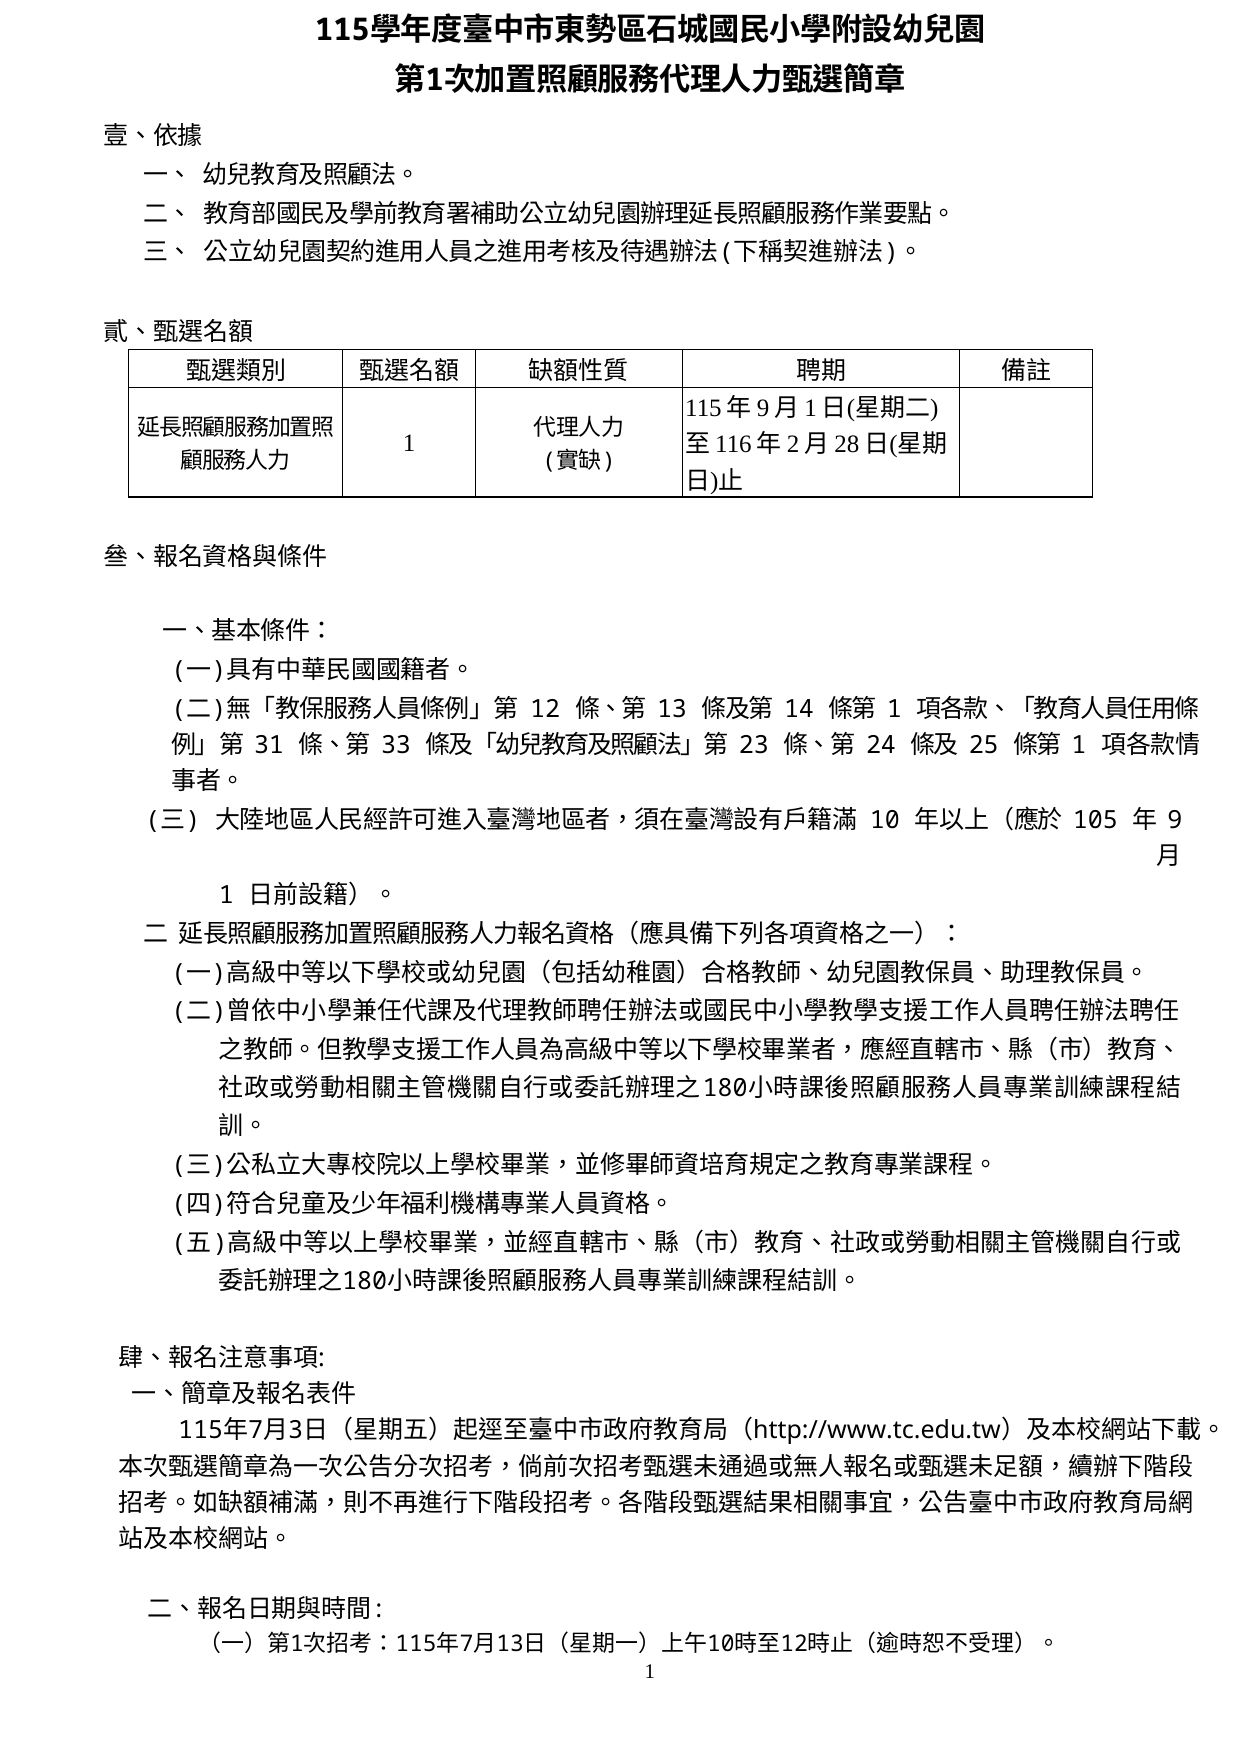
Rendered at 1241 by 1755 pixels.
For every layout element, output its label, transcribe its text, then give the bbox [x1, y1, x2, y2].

table_header 備註 [960, 350, 1092, 387]
text (四)符合兒童及少年福利機構專業人員資格。 [171, 1183, 1211, 1219]
table_cell 代理人力 (實缺) [476, 388, 682, 496]
text 叄、報名資格與條件 一、基本條件： [88, 536, 344, 647]
text 一、 幼兒教育及照顧法。 [143, 154, 1211, 191]
text (五)高級中等以上學校畢業，並經直轄市、縣（市）教育、社政或勞動相關主管機關自行或委託辦理之180小時課後照顧服務人員專業訓練課程結訓。 [171, 1222, 1182, 1297]
text （一）第1次招考：115年7月13日（星期一）上午10時至12時止（逾時恕不受理）。 [107, 1625, 1211, 1658]
table_cell 延長照顧服務加置照顧服務人力 [129, 388, 342, 496]
text (三)公私立大專校院以上學校畢業，並修畢師資培育規定之教育專業課程。 [171, 1144, 1211, 1181]
table_cell 115年9月1日(星期二)至116年2月28日(星期日)止 [683, 388, 959, 496]
text 1 日前設籍）。 [218, 874, 1211, 911]
text (二)無「教保服務人員條例」第 12 條、第 13 條及第 14 條第 1 項各款、「教育人員任用條例」第 31 條、第 33 條及「幼兒教育及照顧法」第 23 條、第 24 條及 25 條第 1 項各款情事者。 [171, 688, 1211, 797]
text 壹、依據 [88, 116, 1211, 152]
text 肆、報名注意事項: 一、簡章及報名表件 115年7月3日（星期五）起逕至臺中市政府教育局（http://www.tc.edu.tw）及本校網站下載。本次甄選簡章為一次公告分次招考，倘前次招考甄選未通過或無人報名或甄選未足額，續辦下階段招考。如缺額補滿，則不再進行下階段招考。各階段甄選結果相關事宜，公告臺中市政府教育局網站及本校網站。 二、報名日期與時間: [118, 1337, 1211, 1625]
table_header 缺額性質 [476, 350, 682, 387]
table_cell [960, 388, 1092, 496]
text (二)曾依中小學兼任代課及代理教師聘任辦法或國民中小學教學支援工作人員聘任辦法聘任之教師。但教學支援工作人員為高級中等以下學校畢業者，應經直轄市、縣（市）教育、社政或勞動相關主管機關自行或委託辦理之180小時課後照顧服務人員專業訓練課程結訓。 [171, 991, 1182, 1142]
text (一)高級中等以下學校或幼兒園（包括幼稚園）合格教師、幼兒園教保員、助理教保員。 [171, 952, 1211, 988]
table_header 甄選名額 [343, 350, 475, 387]
table_cell 1 [343, 388, 475, 496]
table_header 聘期 [683, 350, 959, 387]
subtitle 第1次加置照顧服務代理人力甄選簡章 [89, 54, 1211, 100]
subtitle 115學年度臺中市東勢區石城國民小學附設幼兒園 [89, 4, 1211, 50]
table_header 甄選類別 [129, 350, 342, 387]
text 貳、甄選名額 [88, 311, 976, 347]
text 二、 教育部國民及學前教育署補助公立幼兒園辦理延長照顧服務作業要點。三、 公立幼兒園契約進用人員之進用考核及待遇辦法(下稱契進辦法)。 [143, 193, 976, 268]
text 二 延長照顧服務加置照顧服務人力報名資格（應具備下列各項資格之一）： [143, 913, 1211, 949]
text (一)具有中華民國國籍者。 [171, 649, 1211, 685]
text (三) 大陸地區人民經許可進入臺灣地區者，須在臺灣設有戶籍滿 10 年以上（應於 105 年 9 月 [88, 799, 1182, 872]
